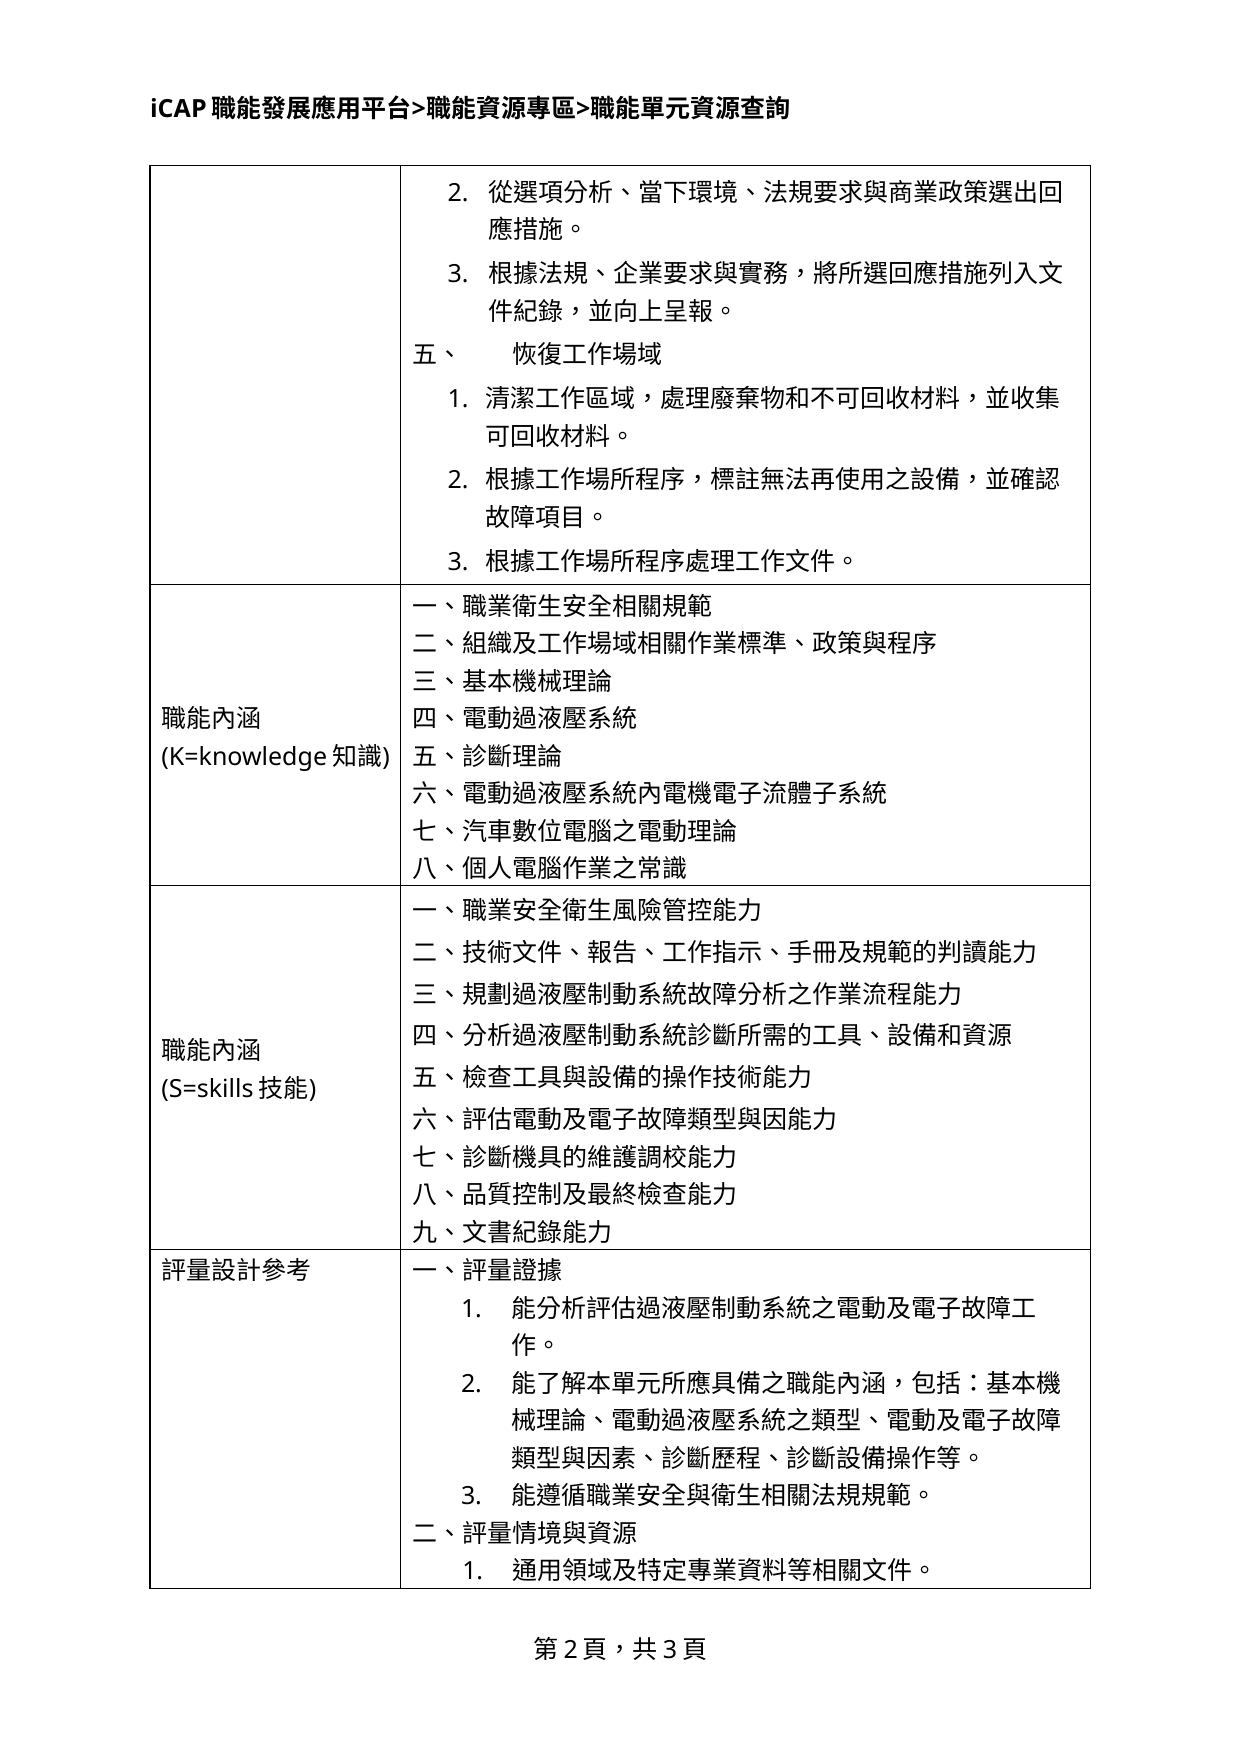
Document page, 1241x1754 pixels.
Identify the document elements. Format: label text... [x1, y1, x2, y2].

table_cell 職能內涵 (K=knowledge知識) [151, 585, 400, 885]
table_cell 職業安全衛生風險管控能力 技術文件、報告、工作指示、手冊及規範的判讀能力 規劃過液壓制動系統故障分析之作業流程能力 分析過液壓制動系統診斷所需的工具、設備和資源 檢查工具與設備的操作技術能力 評估電動及電子故障類型與因能力 診斷機具的維護調校能力 品質控制及最終檢查能力 文書紀錄能力 [401, 886, 1090, 1249]
table_cell [151, 166, 400, 584]
table_cell 評量設計參考 [151, 1250, 400, 1587]
table_cell 辨識確認工作要求 利用工作指示與報告決定分析評估要求之本質和目的。 評量解讀過液壓制動系統正確運作之基準規範。 全程注意工作場域衛生安全要求，其中包括法規要求、設備系統隔離要求與個人保護需求等項目。 從直接或間接證據辨識確認系統不足或差異之效應。 根據法規【註1】、企業義務與實務考量因應工作上的可能安全衝擊。 準備分析評估 開發或採納評估準則，以便達成工作目的。 從技術支援資訊分析與車上診斷系統確認系統所達性能或差異。 從一系列可用選項開發或確認選擇分析評估方法，其中包括診斷流程、次序、測試及其設備。 針對用途，根據法規、製造商或組件供應商與企業要求取得備齊測試設備。 針對用途確認、選擇並備齊支援診斷流程所需之工具修整與材料。 就診斷流程要求，備齊過液壓系統組件。 進行評估及故障分析 根據製造商規範和工作場所程序遵循選定的分析和評估方法。 根據法規要求與製造商或組件供應商規格，運用測試及其設備。 依據評估標準，評估分析發現與結果。 從實證歸納出有效結論，並依組織要求記錄。 選擇回應措施 從技術支援資訊之後續研究確認因應目標或需求之選項。 從選項分析、當下環境、法規要求與商業政策選出回應措施。 根據法規、企業要求與實務，將所選回應措施列入文件紀錄，並向上呈報。 恢復工作場域 清潔工作區域，處理廢棄物和不可回收材料，並收集可回收材料。 根據工作場所程序，標註無法再使用之設備，並確認故障項目。 根據工作場所程序處理工作文件。 [401, 166, 1090, 584]
table_cell 一、評量證據 1. 能分析評估過液壓制動系統之電動及電子故障工作。 2. 能了解本單元所應具備之職能內涵，包括：基本機械理論、電動過液壓系統之類型、電動及電子故障類型與因素、診斷歷程、診斷設備操作等。 3. 能遵循職業安全與衛生相關法規規範。 二、評量情境與資源 1. 通用領域及特定專業資料等相關文件。 [401, 1250, 1090, 1587]
table_cell 職業衛生安全相關規範 組織及工作場域相關作業標準、政策與程序 基本機械理論 電動過液壓系統 診斷理論 電動過液壓系統內電機電子流體子系統 汽車數位電腦之電動理論 個人電腦作業之常識 [401, 585, 1090, 885]
table_cell 職能內涵 (S=skills技能) [151, 886, 400, 1249]
